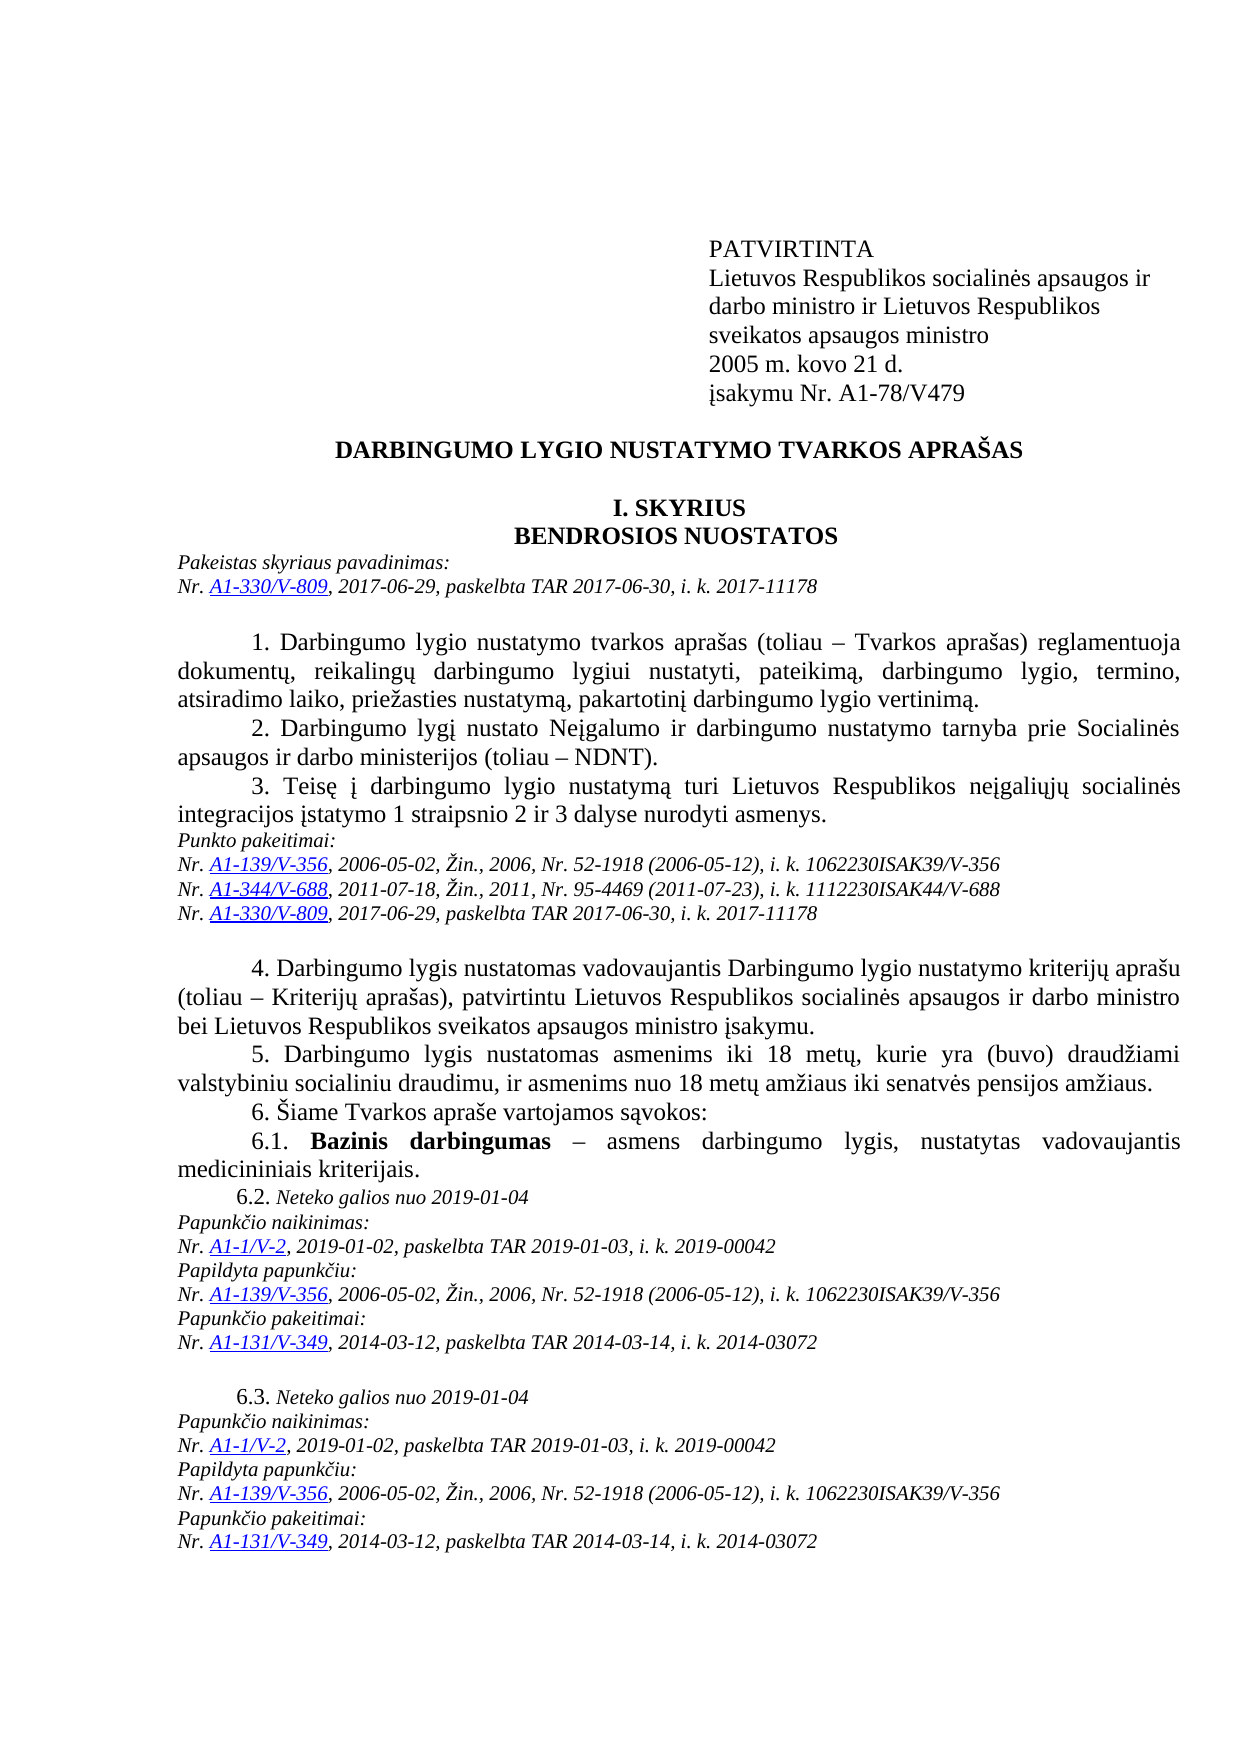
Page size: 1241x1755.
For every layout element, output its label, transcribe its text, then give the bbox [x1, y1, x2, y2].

text Nr. A1-139/V-356, 2006-05-02, Žin., 2006, Nr. 52-1918 (2006-05-12), i. k. 1062230ISAK39/V-356 [177, 1481, 1181, 1505]
text Papunkčio naikinimas: [177, 1409, 1181, 1433]
text Papildyta papunkčiu: [177, 1258, 1181, 1282]
text DARBINGUMO LYGIO NUSTATYMO TVARKOS APRAŠAS [177, 435, 1181, 464]
text 4. Darbingumo lygis nustatomas vadovaujantis Darbingumo lygio nustatymo kriterijų aprašu (toliau – Kriterijų aprašas), patvirtintu Lietuvos Respublikos socialinės apsaugos ir darbo ministro bei Lietuvos Respublikos sveikatos apsaugos ministro įsakymu. [177, 953, 1181, 1039]
text Papunkčio pakeitimai: [177, 1505, 1181, 1529]
text Nr. A1-330/V-809, 2017-06-29, paskelbta TAR 2017-06-30, i. k. 2017-11178 [177, 901, 1181, 924]
text BENDROSIOS NUOSTATOS [177, 521, 1181, 550]
text Nr. A1-139/V-356, 2006-05-02, Žin., 2006, Nr. 52-1918 (2006-05-12), i. k. 1062230ISAK39/V-356 [177, 852, 1181, 876]
text Papildyta papunkčiu: [177, 1457, 1181, 1481]
text Papunkčio naikinimas: [177, 1210, 1181, 1234]
text Nr. A1-131/V-349, 2014-03-12, paskelbta TAR 2014-03-14, i. k. 2014-03072 [177, 1330, 1181, 1354]
text I. SKYRIUS [177, 493, 1181, 521]
text Nr. A1-1/V-2, 2019-01-02, paskelbta TAR 2019-01-03, i. k. 2019-00042 [177, 1234, 1181, 1258]
text darbo ministro ir Lietuvos Respublikos [177, 291, 1181, 320]
text sveikatos apsaugos ministro [177, 320, 1181, 349]
text 6.3. Neteko galios nuo 2019-01-04 [177, 1383, 1181, 1409]
text Punkto pakeitimai: [177, 828, 1181, 852]
text Lietuvos Respublikos socialinės apsaugos ir [177, 263, 1181, 291]
text Nr. A1-344/V-688, 2011-07-18, Žin., 2011, Nr. 95-4469 (2011-07-23), i. k. 1112230ISAK44/V-688 [177, 876, 1181, 901]
text Nr. A1-330/V-809, 2017-06-29, paskelbta TAR 2017-06-30, i. k. 2017-11178 [177, 574, 1181, 598]
text 1. Darbingumo lygio nustatymo tvarkos aprašas (toliau – Tvarkos aprašas) reglamentuoja dokumentų, reikalingų darbingumo lygiui nustatyti, pateikimą, darbingumo lygio, termino, atsiradimo laiko, priežasties nustatymą, pakartotinį darbingumo lygio vertinimą. [177, 627, 1181, 713]
text 2005 m. kovo 21 d. [177, 349, 1181, 378]
text Papunkčio pakeitimai: [177, 1306, 1181, 1330]
text Nr. A1-139/V-356, 2006-05-02, Žin., 2006, Nr. 52-1918 (2006-05-12), i. k. 1062230ISAK39/V-356 [177, 1282, 1181, 1306]
text 6.2. Neteko galios nuo 2019-01-04 [177, 1183, 1181, 1210]
text 2. Darbingumo lygį nustato Neįgalumo ir darbingumo nustatymo tarnyba prie Socialinės apsaugos ir darbo ministerijos (toliau – NDNT). [177, 713, 1181, 771]
text Pakeistas skyriaus pavadinimas: [177, 550, 1181, 574]
text Nr. A1-1/V-2, 2019-01-02, paskelbta TAR 2019-01-03, i. k. 2019-00042 [177, 1433, 1181, 1457]
text 3. Teisę į darbingumo lygio nustatymą turi Lietuvos Respublikos neįgaliųjų socialinės integracijos įstatymo 1 straipsnio 2 ir 3 dalyse nurodyti asmenys. [177, 771, 1181, 828]
text įsakymu Nr. A1-78/V479 [177, 378, 1181, 406]
text 5. Darbingumo lygis nustatomas asmenims iki 18 metų, kurie yra (buvo) draudžiami valstybiniu socialiniu draudimu, ir asmenims nuo 18 metų amžiaus iki senatvės pensijos amžiaus. [177, 1039, 1181, 1097]
text 6.1. Bazinis darbingumas – asmens darbingumo lygis, nustatytas vadovaujantis medicininiais kriterijais. [177, 1126, 1181, 1183]
text Nr. A1-131/V-349, 2014-03-12, paskelbta TAR 2014-03-14, i. k. 2014-03072 [177, 1529, 1181, 1553]
text PATVIRTINTA [177, 234, 1181, 263]
text 6. Šiame Tvarkos apraše vartojamos sąvokos: [177, 1097, 1181, 1126]
